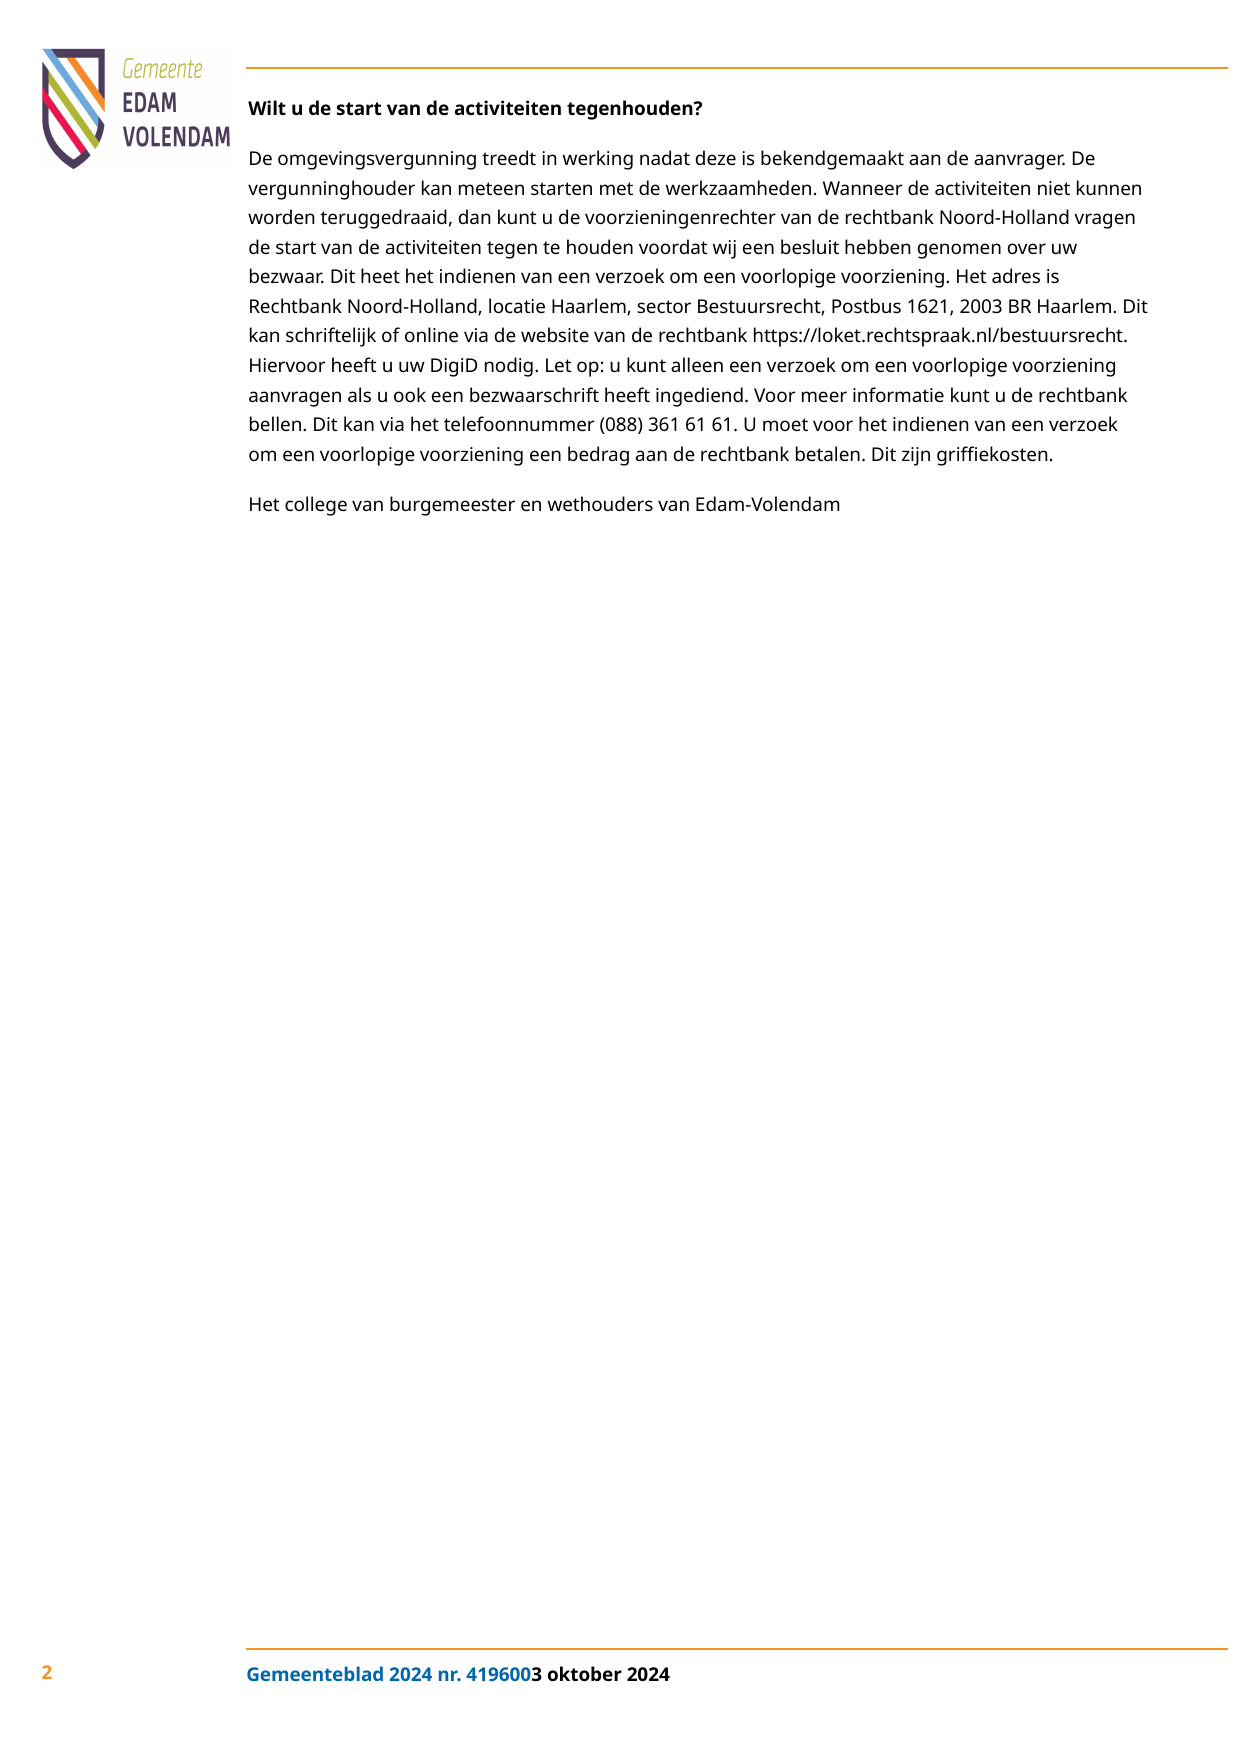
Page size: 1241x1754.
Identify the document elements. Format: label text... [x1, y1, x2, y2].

text Wilt u de start van de activiteiten tegenhouden? [248, 95, 1152, 121]
text Het college van burgemeester en wethouders van Edam-Volendam [248, 491, 1152, 517]
picture [41, 47, 231, 172]
text De omgevingsvergunning treedt in werking nadat deze is bekendgemaakt aan de aanvrager. De vergunninghouder kan meteen starten met de werkzaamheden. Wanneer de activiteiten niet kunnen worden teruggedraaid, dan kunt u de voorzieningenrechter van de rechtbank Noord-Holland vragen de start van de activiteiten tegen te houden voordat wij een besluit hebben genomen over uw bezwaar. Dit heet het indienen van een verzoek om een voorlopige voorziening. Het adres is Rechtbank Noord-Holland, locatie Haarlem, sector Bestuursrecht, Postbus 1621, 2003 BR Haarlem. Dit kan schriftelijk of online via de website van de rechtbank https://loket.rechtspraak.nl/bestuursrecht. Hiervoor heeft u uw DigiD nodig. Let op: u kunt alleen een verzoek om een voorlopige voorziening aanvragen als u ook een bezwaarschrift heeft ingediend. Voor meer informatie kunt u de rechtbank bellen. Dit kan via het telefoonnummer (088) 361 61 61. U moet voor het indienen van een verzoek om een voorlopige voorziening een bedrag aan de rechtbank betalen. Dit zijn griffiekosten. [248, 145, 1152, 467]
